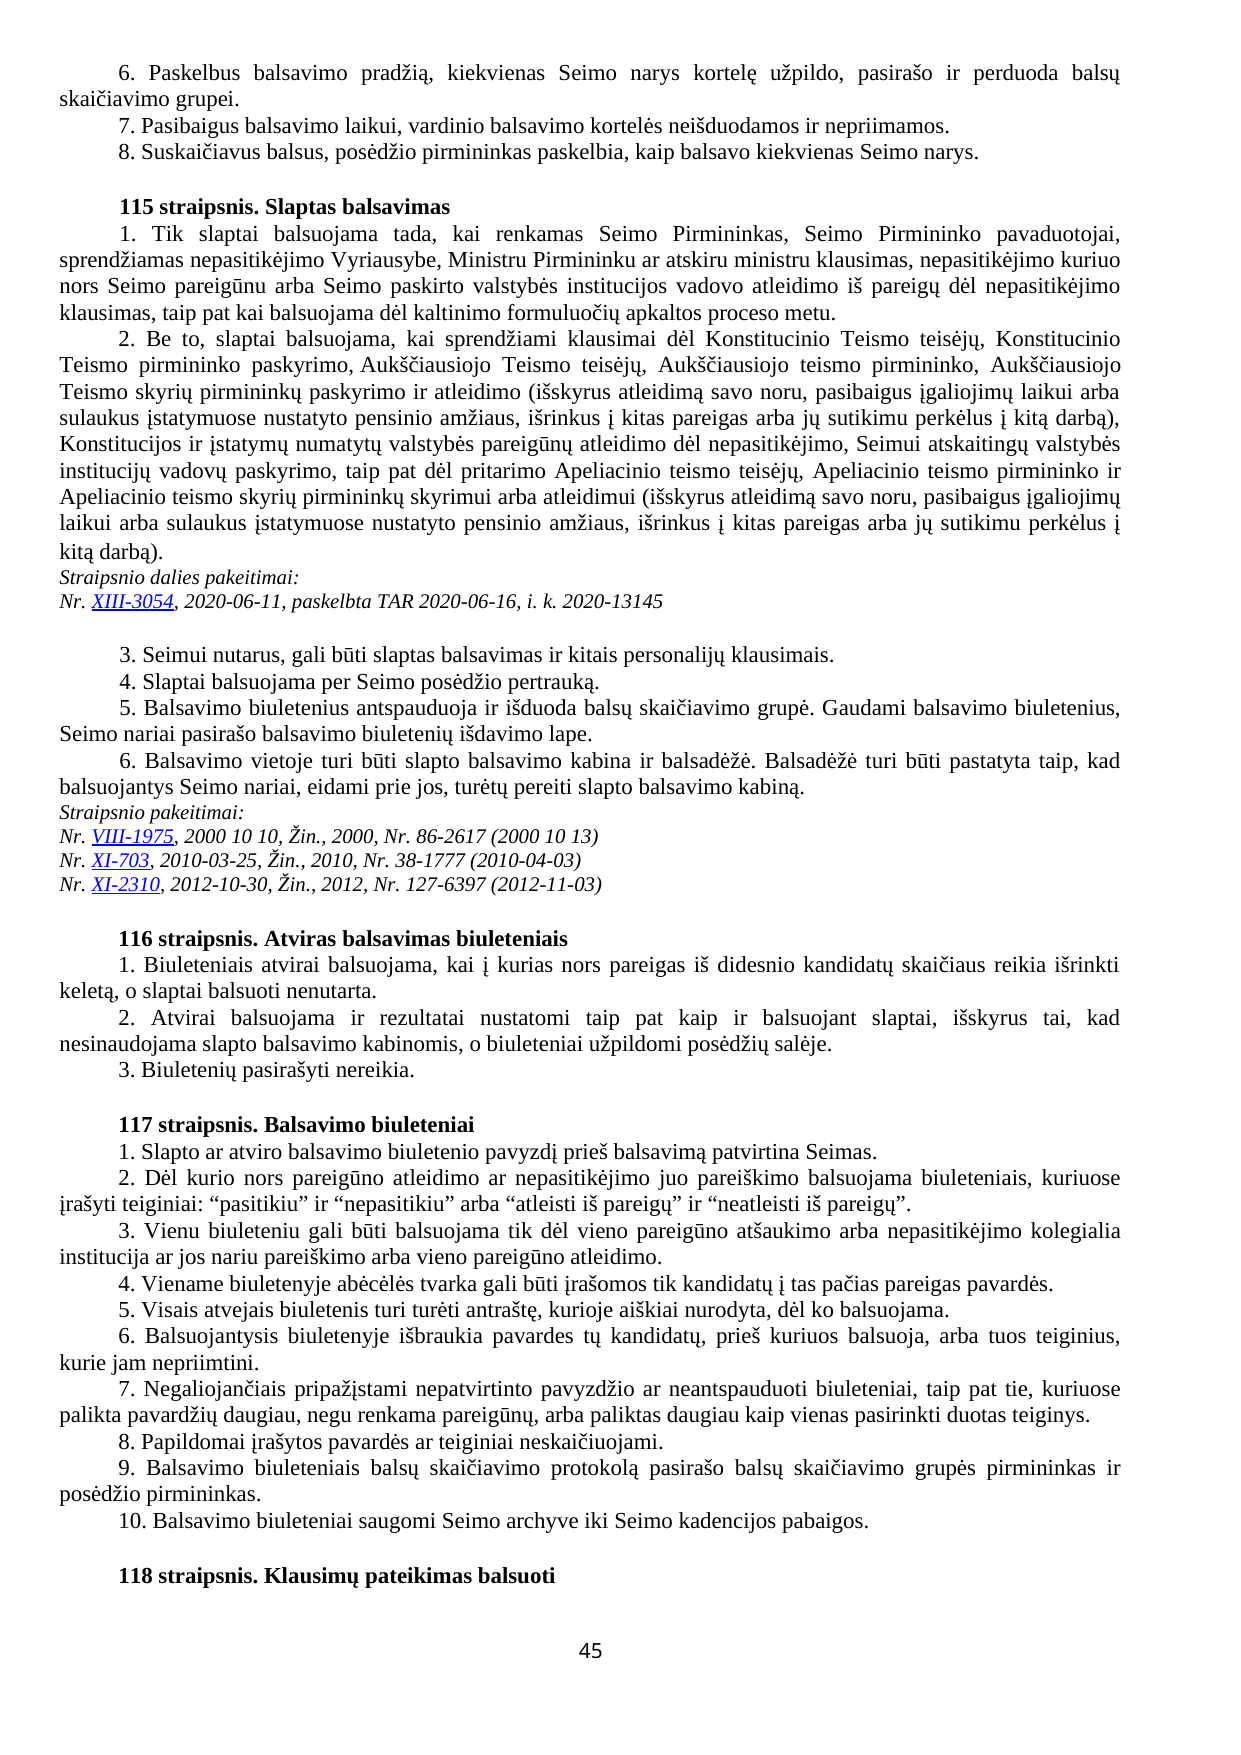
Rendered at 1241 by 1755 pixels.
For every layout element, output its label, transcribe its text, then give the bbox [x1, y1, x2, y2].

text Nr. XI-703, 2010-03-25, Žin., 2010, Nr. 38-1777 (2010-04-03) [59, 848, 1122, 872]
text 117 straipsnis. Balsavimo biuleteniai [59, 1111, 1122, 1138]
text 7. Negaliojančiais pripažįstami nepatvirtinto pavyzdžio ar neantspauduoti biuleteniai, taip pat tie, kuriuose palikta pavardžių daugiau, negu renkama pareigūnų, arba paliktas daugiau kaip vienas pasirinkti duotas teiginys. [59, 1375, 1122, 1428]
text 3. Seimui nutarus, gali būti slaptas balsavimas ir kitais personalijų klausimais. [59, 641, 1122, 668]
text 9. Balsavimo biuleteniais balsų skaičiavimo protokolą pasirašo balsų skaičiavimo grupės pirmininkas ir posėdžio pirmininkas. [59, 1454, 1122, 1507]
text 1. Biuleteniais atvirai balsuojama, kai į kurias nors pareigas iš didesnio kandidatų skaičiaus reikia išrinkti keletą, o slaptai balsuoti nenutarta. [59, 951, 1122, 1004]
text 5. Visais atvejais biuletenis turi turėti antraštę, kurioje aiškiai nurodyta, dėl ko balsuojama. [59, 1296, 1122, 1322]
text 2. Be to, slaptai balsuojama, kai sprendžiami klausimai dėl Konstitucinio Teismo teisėjų, Konstitucinio Teismo pirmininko paskyrimo, Aukščiausiojo Teismo teisėjų, Aukščiausiojo teismo pirmininko, Aukščiausiojo Teismo skyrių pirmininkų paskyrimo ir atleidimo (išskyrus atleidimą savo noru, pasibaigus įgaliojimų laikui arba sulaukus įstatymuose nustatyto pensinio amžiaus, išrinkus į kitas pareigas arba jų sutikimu perkėlus į kitą darbą), Konstitucijos ir įstatymų numatytų valstybės pareigūnų atleidimo dėl nepasitikėjimo, Seimui atskaitingų valstybės institucijų vadovų paskyrimo, taip pat dėl pritarimo Apeliacinio teismo teisėjų, Apeliacinio teismo pirmininko ir Apeliacinio teismo skyrių pirmininkų skyrimui arba atleidimui (išskyrus atleidimą savo noru, pasibaigus įgaliojimų laikui arba sulaukus įstatymuose nustatyto pensinio amžiaus, išrinkus į kitas pareigas arba jų sutikimu perkėlus į kitą darbą). [59, 325, 1122, 564]
text 116 straipsnis. Atviras balsavimas biuleteniais [59, 924, 1122, 951]
text 5. Balsavimo biuletenius antspauduoja ir išduoda balsų skaičiavimo grupė. Gaudami balsavimo biuletenius, Seimo nariai pasirašo balsavimo biuletenių išdavimo lape. [59, 694, 1122, 747]
text Straipsnio pakeitimai: [59, 799, 1122, 824]
text 6. Balsuojantysis biuletenyje išbraukia pavardes tų kandidatų, prieš kuriuos balsuoja, arba tuos teiginius, kurie jam nepriimtini. [59, 1322, 1122, 1375]
text 7. Pasibaigus balsavimo laikui, vardinio balsavimo kortelės neišduodamos ir nepriimamos. [59, 112, 1122, 138]
text 3. Vienu biuleteniu gali būti balsuojama tik dėl vieno pareigūno atšaukimo arba nepasitikėjimo kolegialia institucija ar jos nariu pareiškimo arba vieno pareigūno atleidimo. [59, 1217, 1122, 1269]
text Straipsnio dalies pakeitimai: [59, 564, 1122, 589]
text Nr. XIII-3054, 2020-06-11, paskelbta TAR 2020-06-16, i. k. 2020-13145 [59, 589, 1122, 613]
text Nr. VIII-1975, 2000 10 10, Žin., 2000, Nr. 86-2617 (2000 10 13) [59, 824, 1122, 848]
text Nr. XI-2310, 2012-10-30, Žin., 2012, Nr. 127-6397 (2012-11-03) [59, 872, 1122, 896]
text 3. Biuletenių pasirašyti nereikia. [59, 1056, 1122, 1083]
text 115 straipsnis. Slaptas balsavimas [59, 193, 1122, 219]
text 118 straipsnis. Klausimų pateikimas balsuoti [59, 1562, 1122, 1588]
text 8. Suskaičiavus balsus, posėdžio pirmininkas paskelbia, kaip balsavo kiekvienas Seimo narys. [59, 138, 1122, 164]
text 4. Slaptai balsuojama per Seimo posėdžio pertrauką. [59, 668, 1122, 694]
text 2. Atvirai balsuojama ir rezultatai nustatomi taip pat kaip ir balsuojant slaptai, išskyrus tai, kad nesinaudojama slapto balsavimo kabinomis, o biuleteniai užpildomi posėdžių salėje. [59, 1004, 1122, 1056]
text 2. Dėl kurio nors pareigūno atleidimo ar nepasitikėjimo juo pareiškimo balsuojama biuleteniais, kuriuose įrašyti teiginiai: “pasitikiu” ir “nepasitikiu” arba “atleisti iš pareigų” ir “neatleisti iš pareigų”. [59, 1164, 1122, 1217]
text 6. Paskelbus balsavimo pradžią, kiekvienas Seimo narys kortelę užpildo, pasirašo ir perduoda balsų skaičiavimo grupei. [59, 59, 1122, 112]
text 1. Slapto ar atviro balsavimo biuletenio pavyzdį prieš balsavimą patvirtina Seimas. [59, 1138, 1122, 1164]
text 1. Tik slaptai balsuojama tada, kai renkamas Seimo Pirmininkas, Seimo Pirmininko pavaduotojai, sprendžiamas nepasitikėjimo Vyriausybe, Ministru Pirmininku ar atskiru ministru klausimas, nepasitikėjimo kuriuo nors Seimo pareigūnu arba Seimo paskirto valstybės institucijos vadovo atleidimo iš pareigų dėl nepasitikėjimo klausimas, taip pat kai balsuojama dėl kaltinimo formuluočių apkaltos proceso metu. [59, 219, 1122, 325]
text 4. Viename biuletenyje abėcėlės tvarka gali būti įrašomos tik kandidatų į tas pačias pareigas pavardės. [59, 1269, 1122, 1296]
text 10. Balsavimo biuleteniai saugomi Seimo archyve iki Seimo kadencijos pabaigos. [59, 1507, 1122, 1533]
text 8. Papildomai įrašytos pavardės ar teiginiai neskaičiuojami. [59, 1428, 1122, 1454]
text 6. Balsavimo vietoje turi būti slapto balsavimo kabina ir balsadėžė. Balsadėžė turi būti pastatyta taip, kad balsuojantys Seimo nariai, eidami prie jos, turėtų pereiti slapto balsavimo kabiną. [59, 747, 1122, 799]
